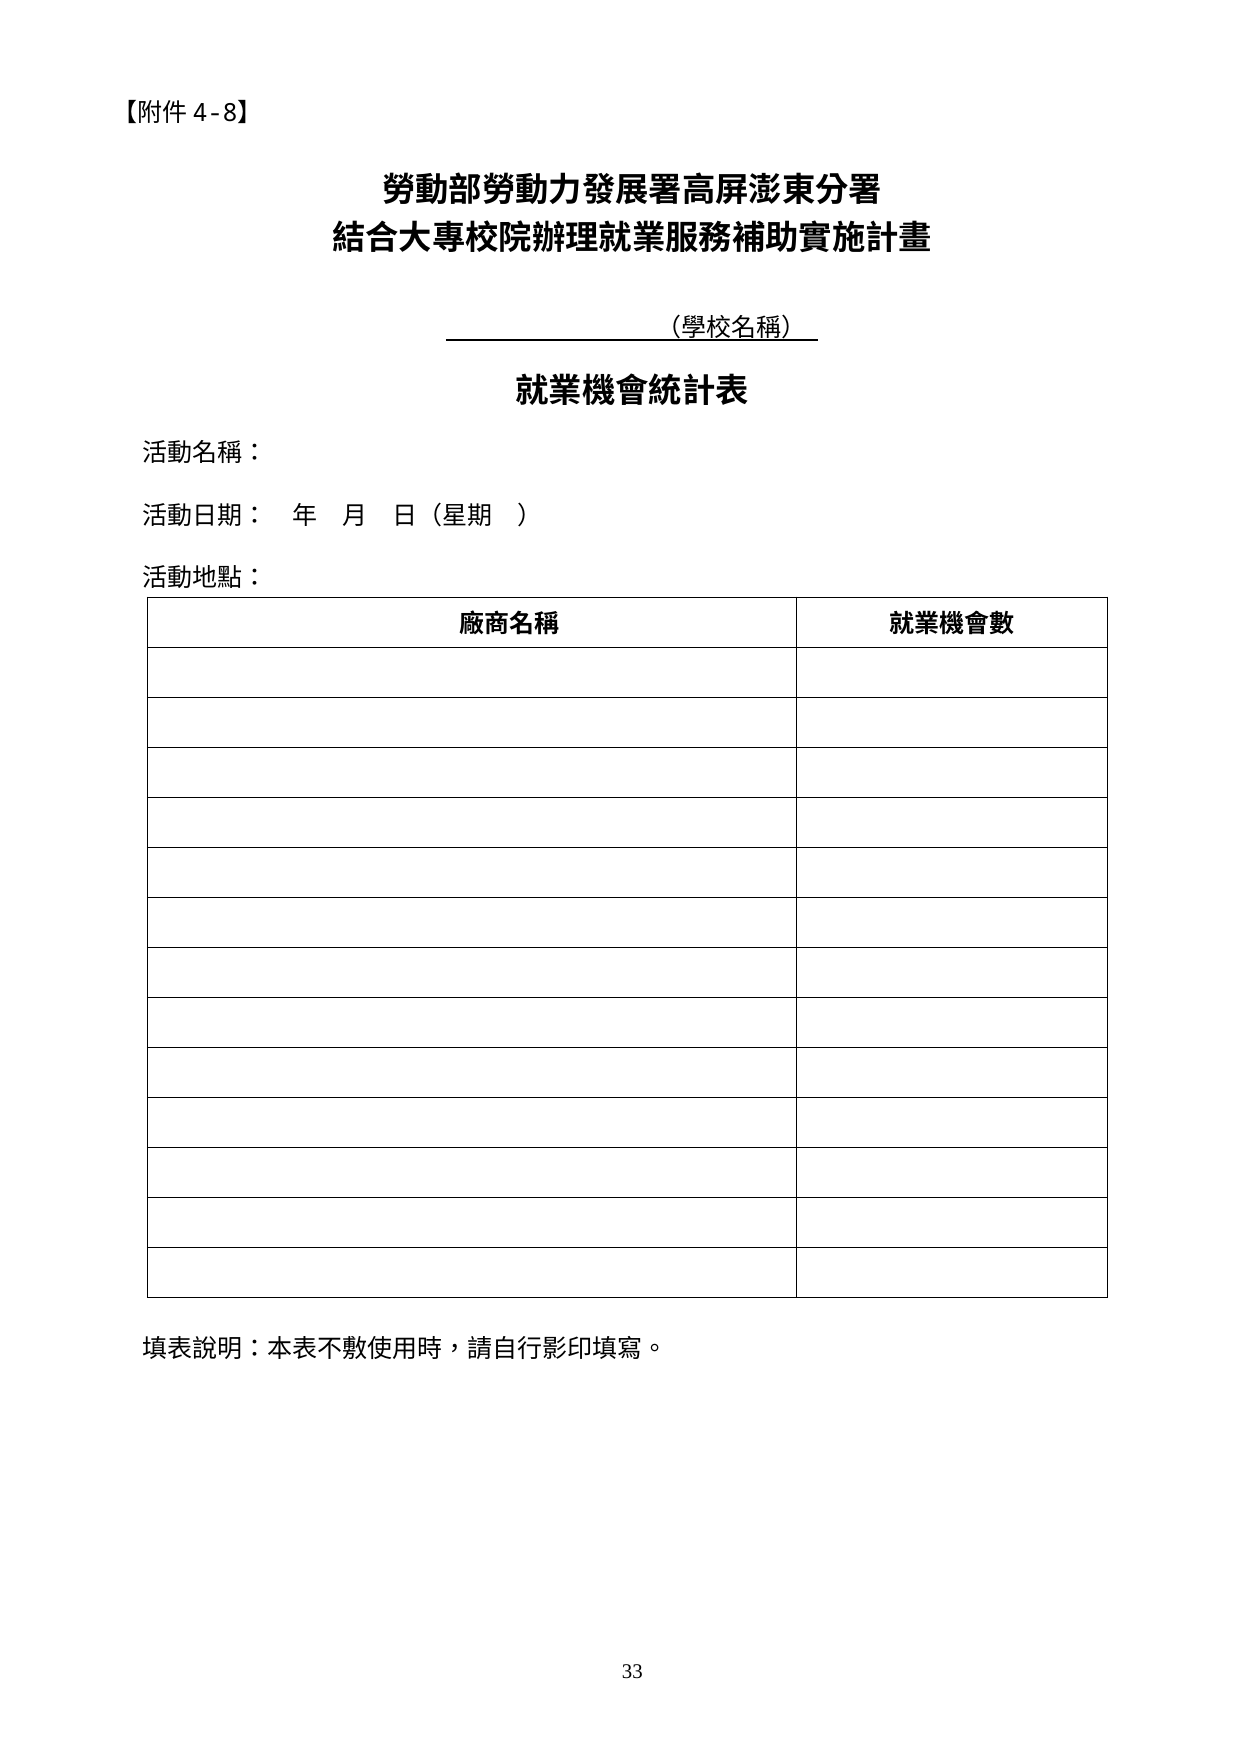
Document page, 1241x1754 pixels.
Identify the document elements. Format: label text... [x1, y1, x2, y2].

table_cell [148, 798, 796, 847]
table_cell [148, 848, 796, 897]
table_cell [148, 898, 796, 947]
table_cell [797, 848, 1107, 897]
table_cell [148, 648, 796, 697]
table_cell [797, 1198, 1107, 1247]
table_cell [148, 1098, 796, 1147]
table_cell [797, 648, 1107, 697]
text 活動地點： [112, 534, 1152, 597]
text 就業機會統計表 [112, 347, 1152, 409]
table_cell [148, 1248, 796, 1297]
text 結合大專校院辦理就業服務補助實施計畫 [112, 211, 1152, 259]
table_cell [797, 948, 1107, 997]
table_cell [797, 1098, 1107, 1147]
text 活動日期： 年 月 日（星期 ） [112, 472, 1152, 534]
text 活動名稱： [112, 409, 1152, 472]
table_cell [797, 698, 1107, 747]
table_cell [797, 748, 1107, 797]
table_cell [797, 798, 1107, 847]
table_cell [148, 1048, 796, 1097]
table_cell [148, 948, 796, 997]
table_cell [148, 1198, 796, 1247]
table_cell [797, 1248, 1107, 1297]
table_cell [797, 1048, 1107, 1097]
table_header 就業機會數 [797, 598, 1107, 647]
text （學校名稱） [112, 284, 1152, 347]
table_cell [797, 1148, 1107, 1197]
table_cell [797, 898, 1107, 947]
text 勞動部勞動力發展署高屏澎東分署 [112, 163, 1152, 211]
table_cell [797, 998, 1107, 1047]
table_cell [148, 748, 796, 797]
text 填表說明：本表不敷使用時，請自行影印填寫。 [112, 1331, 1152, 1364]
table_cell [148, 698, 796, 747]
table_cell [148, 998, 796, 1047]
table_cell [148, 1148, 796, 1197]
text 【附件4-8】 [112, 92, 1152, 128]
table_header 廠商名稱 [148, 598, 796, 647]
